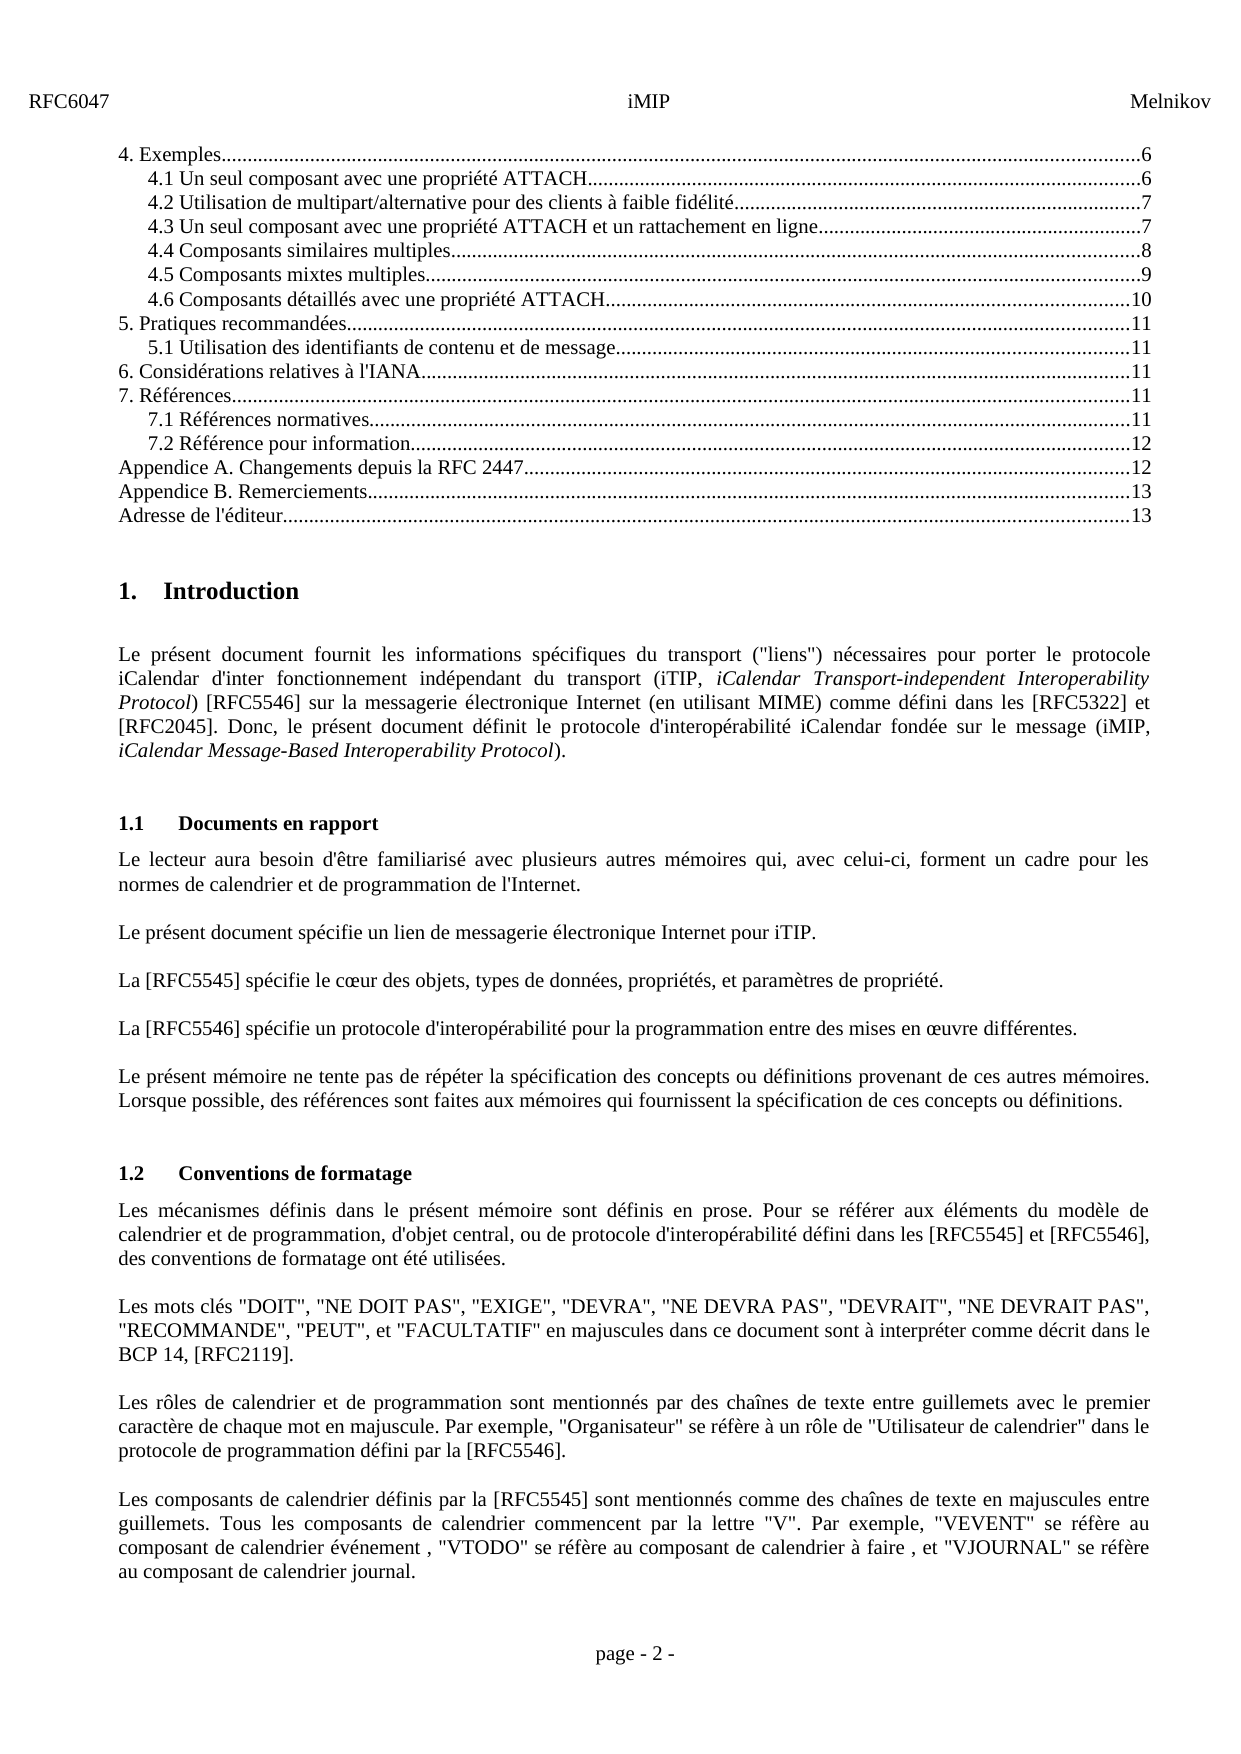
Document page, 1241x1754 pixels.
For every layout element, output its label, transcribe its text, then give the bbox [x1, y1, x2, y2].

text Le lecteur aura besoin d'être familiarisé avec plusieurs autres mémoires qui, avec celui-ci, forment un cadre pour les normes de calendrier et de programmation de l'Internet. [118, 847, 1152, 896]
text Adresse de l'éditeur 13 [118, 503, 1152, 527]
text 7. Références 11 [118, 383, 1152, 407]
text 4. Exemples 6 [118, 142, 1152, 166]
text Les mots clés "DOIT", "NE DOIT PAS", "EXIGE", "DEVRA", "NE DEVRA PAS", "DEVRAIT", "NE DEVRAIT PAS", "RECOMMANDE", "PEUT", et "FACULTATIF" en majuscules dans ce document sont à interpréter comme décrit dans le BCP 14, [RFC2119]. [118, 1294, 1152, 1366]
text Appendice A. Changements depuis la RFC 2447 12 [118, 455, 1152, 479]
text Les rôles de calendrier et de programmation sont mentionnés par des chaînes de texte entre guillemets avec le premier caractère de chaque mot en majuscule. Par exemple, "Organisateur" se réfère à un rôle de "Utilisateur de calendrier" dans le protocole de programmation défini par la [RFC5546]. [118, 1390, 1152, 1462]
text 4.6 Composants détaillés avec une propriété ATTACH 10 [148, 286, 1152, 311]
subtitle 1.1 Documents en rapport [118, 811, 1152, 835]
text 6. Considérations relatives à l'IANA 11 [118, 359, 1152, 383]
text 4.5 Composants mixtes multiples 9 [148, 262, 1152, 286]
text 7.2 Référence pour information 12 [148, 431, 1152, 455]
text 4.2 Utilisation de multipart/alternative pour des clients à faible fidélité 7 [148, 190, 1152, 214]
text 4.4 Composants similaires multiples 8 [148, 238, 1152, 262]
text La [RFC5545] spécifie le cœur des objets, types de données, propriétés, et paramètres de propriété. [118, 968, 1152, 992]
text 5. Pratiques recommandées 11 [118, 311, 1152, 334]
text 5.1 Utilisation des identifiants de contenu et de message 11 [148, 334, 1152, 359]
subtitle 1. Introduction [118, 576, 1152, 605]
text La [RFC5546] spécifie un protocole d'interopérabilité pour la programmation entre des mises en œuvre différentes. [118, 1016, 1152, 1040]
text Les composants de calendrier définis par la [RFC5545] sont mentionnés comme des chaînes de texte en majuscules entre guillemets. Tous les composants de calendrier commencent par la lettre "V". Par exemple, "VEVENT" se réfère au composant de calendrier événement , "VTODO" se réfère au composant de calendrier à faire , et "VJOURNAL" se réfère au composant de calendrier journal. [118, 1486, 1152, 1583]
text 7.1 Références normatives 11 [148, 407, 1152, 431]
subtitle 1.2 Conventions de formatage [118, 1161, 1152, 1185]
text Les mécanismes définis dans le présent mémoire sont définis en prose. Pour se référer aux éléments du modèle de calendrier et de programmation, d'objet central, ou de protocole d'interopérabilité défini dans les [RFC5545] et [RFC5546], des conventions de formatage ont été utilisées. [118, 1198, 1152, 1270]
text Le présent document fournit les informations spécifiques du transport ("liens") nécessaires pour porter le protocole iCalendar d'inter fonctionnement indépendant du transport (iTIP, iCalendar Transport-independent Interoperability Protocol) [RFC5546] sur la messagerie électronique Internet (en utilisant MIME) comme défini dans les [RFC5322] et [RFC2045]. Donc, le présent document définit le protocole d'interopérabilité iCalendar fondée sur le message (iMIP, iCalendar Message-Based Interoperability Protocol). [118, 641, 1152, 762]
text Le présent document spécifie un lien de messagerie électronique Internet pour iTIP. [118, 919, 1152, 944]
text Le présent mémoire ne tente pas de répéter la spécification des concepts ou définitions provenant de ces autres mémoires. Lorsque possible, des références sont faites aux mémoires qui fournissent la spécification de ces concepts ou définitions. [118, 1064, 1152, 1112]
text 4.1 Un seul composant avec une propriété ATTACH 6 [148, 166, 1152, 190]
text 4.3 Un seul composant avec une propriété ATTACH et un rattachement en ligne 7 [148, 214, 1152, 238]
text Appendice B. Remerciements 13 [118, 479, 1152, 503]
